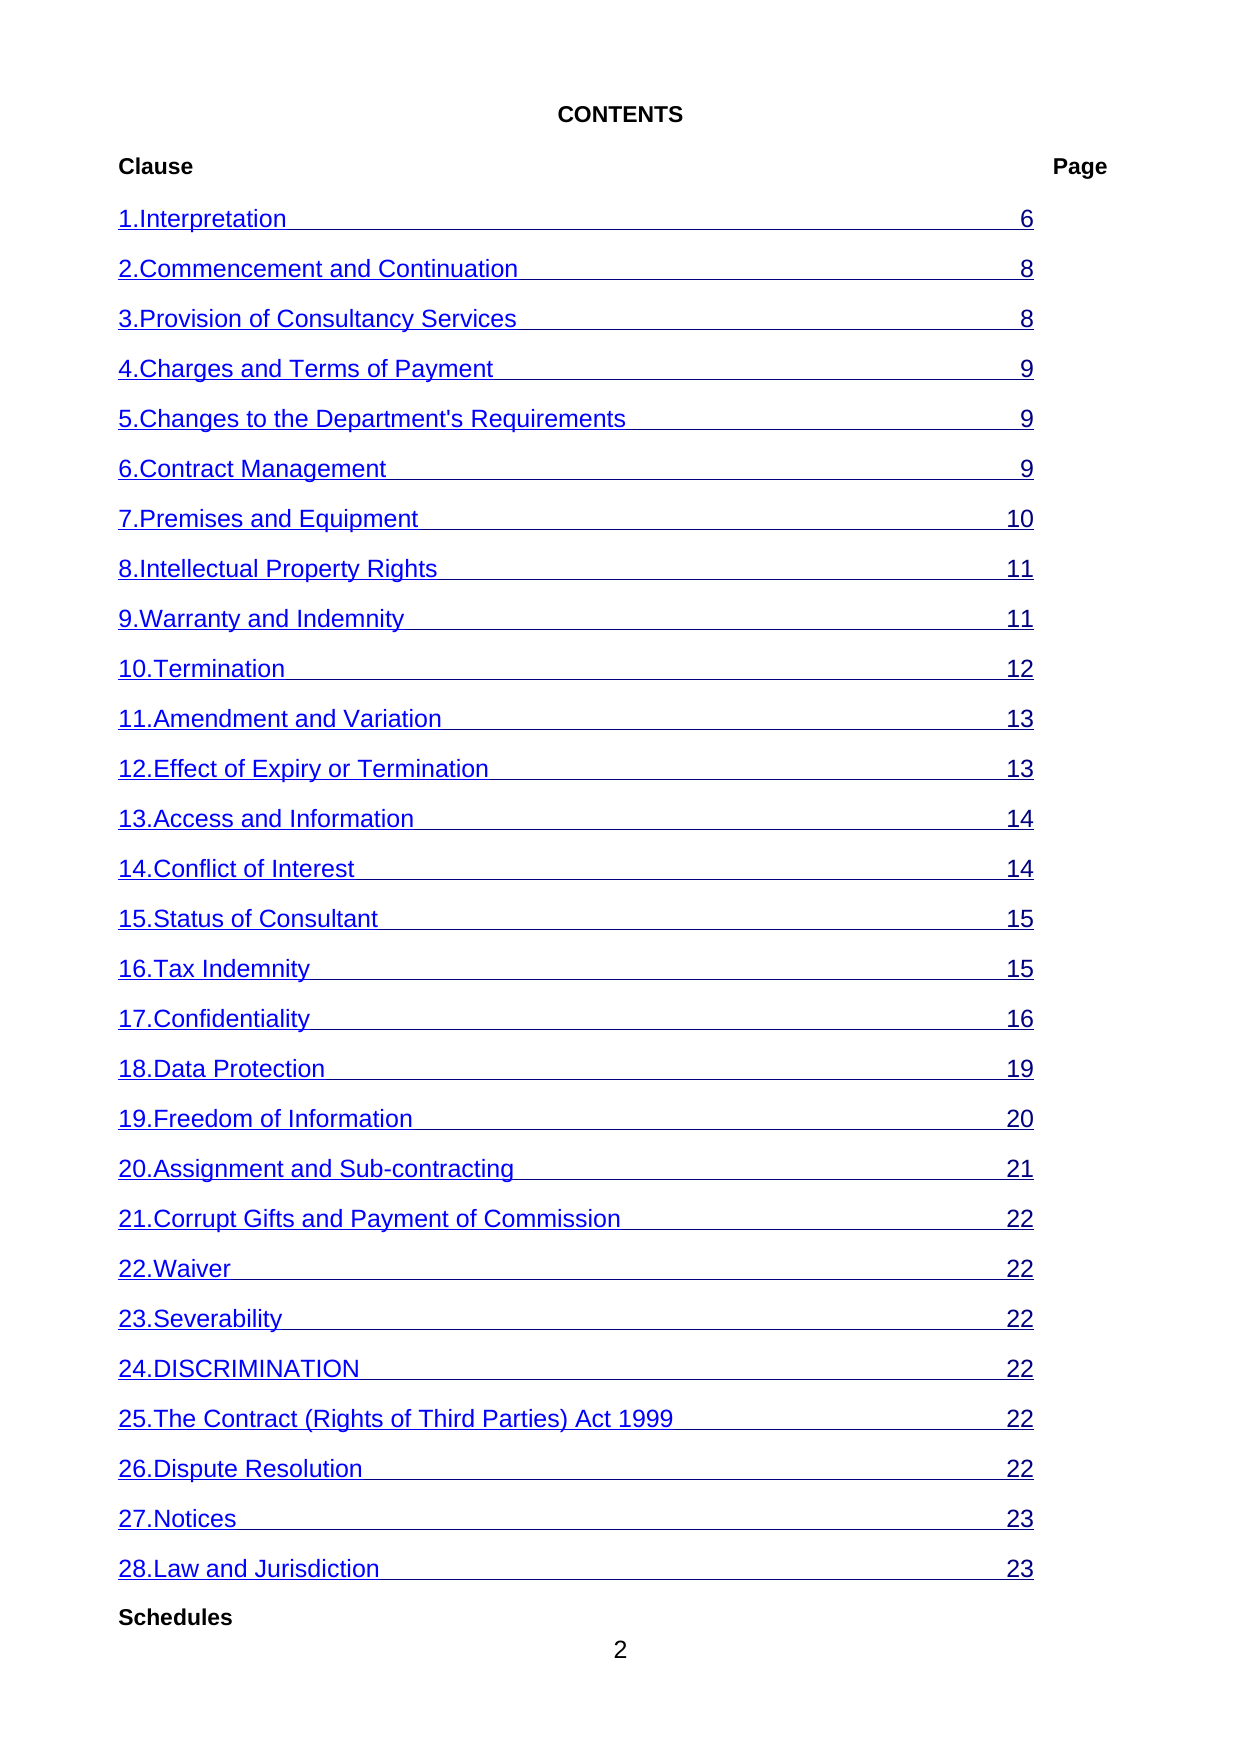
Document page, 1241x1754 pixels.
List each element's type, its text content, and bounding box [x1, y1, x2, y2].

text 27. Notices 23 [118, 1504, 1034, 1529]
text Schedules [118, 1604, 1122, 1630]
text 1. Interpretation 6 [118, 204, 1034, 229]
text 20. Assignment and Sub-contracting 21 [118, 1154, 1034, 1179]
text 23. Severability 22 [118, 1304, 1034, 1329]
text Clause Page [118, 153, 1122, 179]
text 21. Corrupt Gifts and Payment of Commission 22 [118, 1204, 1034, 1229]
text 14. Conflict of Interest 14 [118, 854, 1034, 879]
text 2. Commencement and Continuation 8 [118, 254, 1034, 279]
text 7. Premises and Equipment 10 [118, 504, 1034, 529]
text 19. Freedom of Information 20 [118, 1104, 1034, 1129]
text 10. Termination 12 [118, 654, 1034, 679]
text CONTENTS [118, 101, 1122, 128]
text 11. Amendment and Variation 13 [118, 704, 1034, 729]
text 13. Access and Information 14 [118, 804, 1034, 829]
text 25. The Contract (Rights of Third Parties) Act 1999 22 [118, 1404, 1034, 1429]
text 22. Waiver 22 [118, 1254, 1034, 1279]
text 5. Changes to the Department's Requirements 9 [118, 404, 1034, 429]
text 6. Contract Management 9 [118, 454, 1034, 479]
text 26. Dispute Resolution 22 [118, 1454, 1034, 1479]
text 3. Provision of Consultancy Services 8 [118, 304, 1034, 329]
text 4. Charges and Terms of Payment 9 [118, 354, 1034, 379]
text 16. Tax Indemnity 15 [118, 954, 1034, 979]
text 17. Confidentiality 16 [118, 1004, 1034, 1029]
text 9. Warranty and Indemnity 11 [118, 604, 1034, 629]
text 28. Law and Jurisdiction 23 [118, 1554, 1034, 1579]
text 12. Effect of Expiry or Termination 13 [118, 754, 1034, 779]
text 15. Status of Consultant 15 [118, 904, 1034, 929]
text 18. Data Protection 19 [118, 1054, 1034, 1079]
text 8. Intellectual Property Rights 11 [118, 554, 1034, 579]
text 24. DISCRIMINATION 22 [118, 1354, 1034, 1379]
